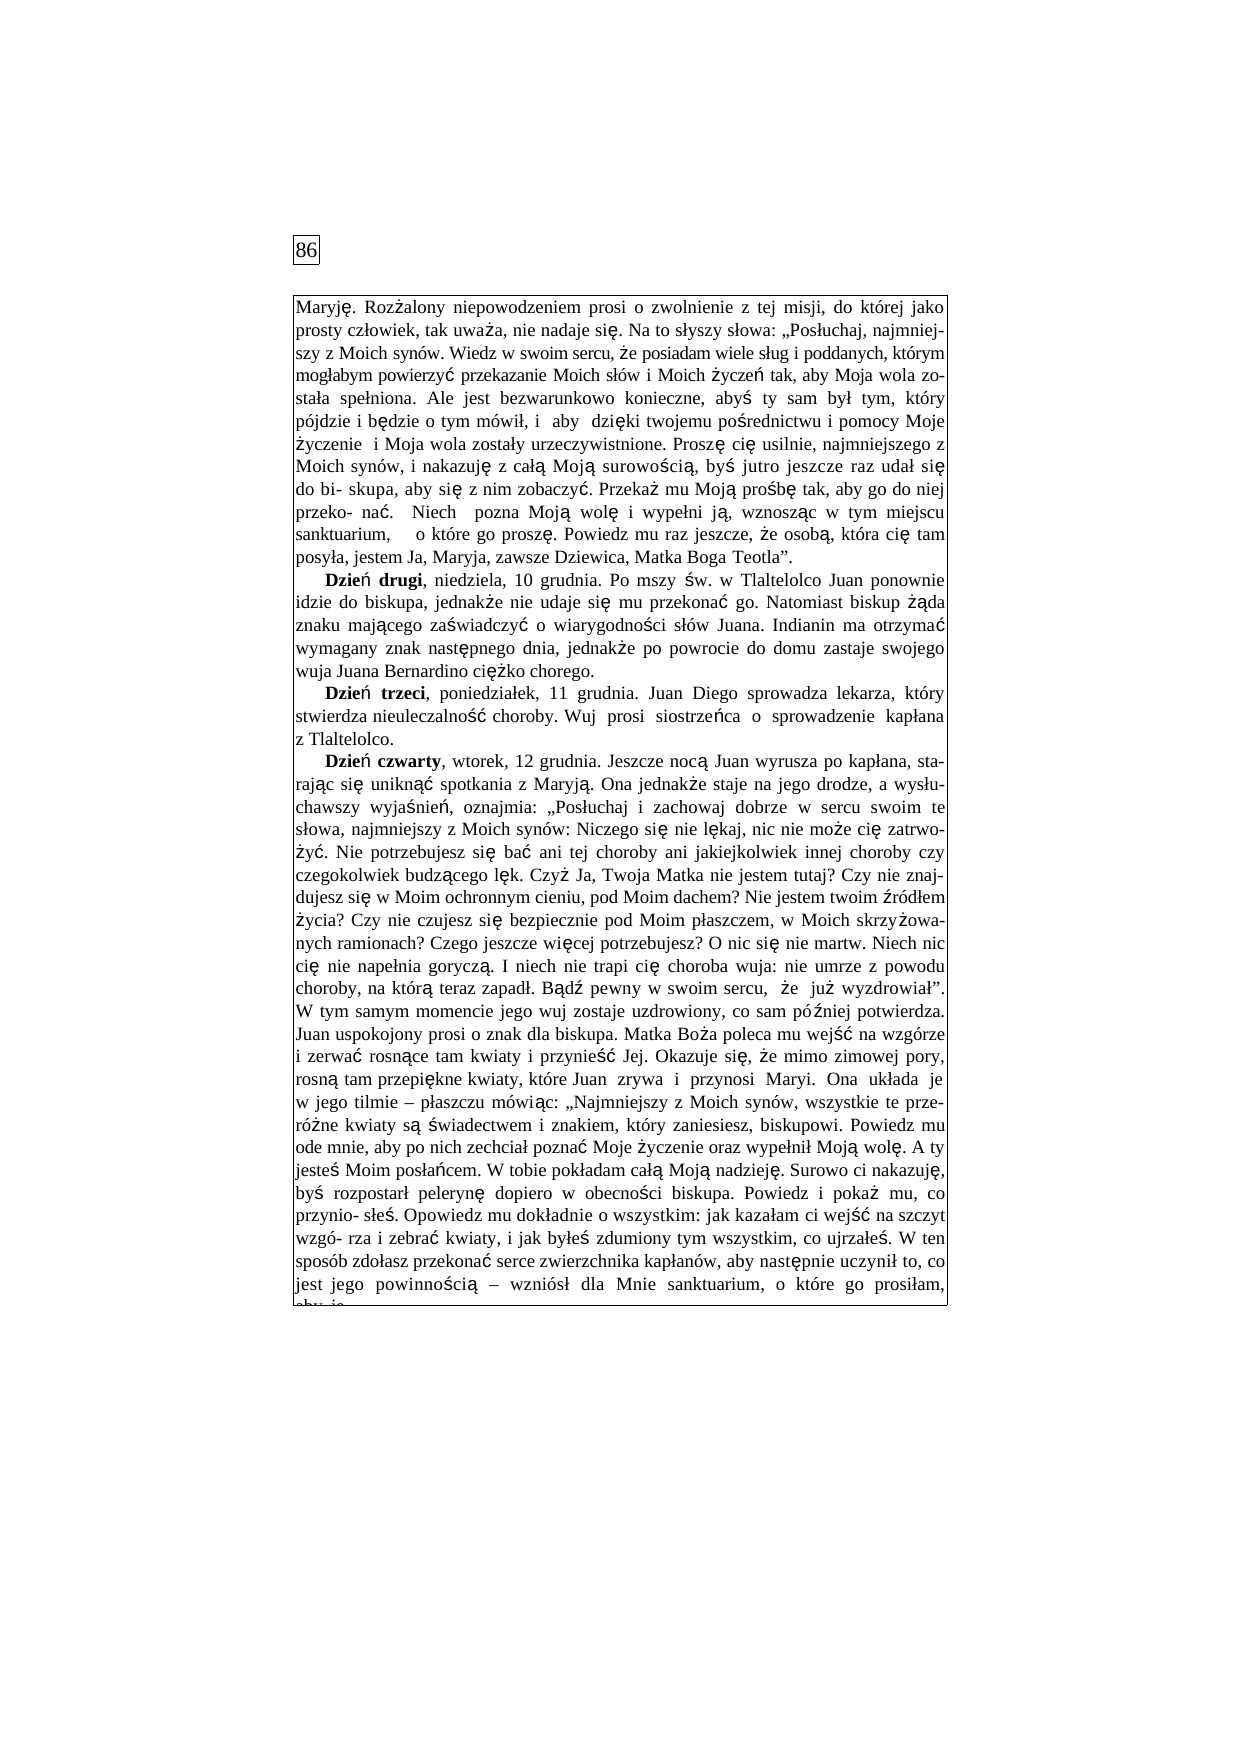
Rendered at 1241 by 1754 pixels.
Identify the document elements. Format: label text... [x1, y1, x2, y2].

text Dzień czwarty, wtorek, 12 grudnia. Jeszcze nocą Juan wyrusza po kapłana, sta- rając się uniknąć spotkania z Maryją. Ona jednakże staje na jego drodze, a wysłu- chawszy wyjaśnień, oznajmia: „Posłuchaj i zachowaj dobrze w sercu swoim te słowa, najmniejszy z Moich synów: Niczego się nie lękaj, nic nie może cię zatrwo- żyć. Nie potrzebujesz się bać ani tej choroby ani jakiejkolwiek innej choroby czy czegokolwiek budzącego lęk. Czyż Ja, Twoja Matka nie jestem tutaj? Czy nie znaj- dujesz się w Moim ochronnym cieniu, pod Moim dachem? Nie jestem twoim źródłem życia? Czy nie czujesz się bezpiecznie pod Moim płaszczem, w Moich skrzyżowa- nych ramionach? Czego jeszcze więcej potrzebujesz? O nic się nie martw. Niech nic cię nie napełnia goryczą. I niech nie trapi cię choroba wuja: nie umrze z powodu choroby, na którą teraz zapadł. Bądź pewny w swoim sercu, że już wyzdrowiał”. W tym samym momencie jego wuj zostaje uzdrowiony, co sam później potwierdza. Juan uspokojony prosi o znak dla biskupa. Matka Boża poleca mu wejść na wzgórze i zerwać rosnące tam kwiaty i przynieść Jej. Okazuje się, że mimo zimowej pory, rosną tam przepiękne kwiaty, które Juan zrywa i przynosi Maryi. Ona układa je w jego tilmie – płaszczu mówiąc: „Najmniejszy z Moich synów, wszystkie te prze- różne kwiaty są świadectwem i znakiem, który zaniesiesz, biskupowi. Powiedz mu ode mnie, aby po nich zechciał poznać Moje życzenie oraz wypełnił Moją wolę. A ty jesteś Moim posłańcem. W tobie pokładam całą Moją nadzieję. Surowo ci nakazuję, byś rozpostarł pelerynę dopiero w obecności biskupa. Powiedz i pokaż mu, co przynio- słeś. Opowiedz mu dokładnie o wszystkim: jak kazałam ci wejść na szczyt wzgó- rza i zebrać kwiaty, i jak byłeś zdumiony tym wszystkim, co ujrzałeś. W ten sposób zdołasz przekonać serce zwierzchnika kapłanów, aby następnie uczynił to, co jest jego powinnością – wzniósł dla Mnie sanktuarium, o które go prosiłam, aby je [295, 750, 945, 1305]
text Maryję. Rozżalony niepowodzeniem prosi o zwolnienie z tej misji, do której jako prosty człowiek, tak uważa, nie nadaje się. Na to słyszy słowa: „Posłuchaj, najmniej- szy z Moich synów. Wiedz w swoim sercu, że posiadam wiele sług i poddanych, którym mogłabym powierzyć przekazanie Moich słów i Moich życzeń tak, aby Moja wola zo- stała spełniona. Ale jest bezwarunkowo konieczne, abyś ty sam był tym, który pójdzie i będzie o tym mówił, i aby dzięki twojemu pośrednictwu i pomocy Moje życzenie i Moja wola zostały urzeczywistnione. Proszę cię usilnie, najmniejszego z Moich synów, i nakazuję z całą Moją surowością, byś jutro jeszcze raz udał się do bi- skupa, aby się z nim zobaczyć. Przekaż mu Moją prośbę tak, aby go do niej przeko- nać. Niech pozna Moją wolę i wypełni ją, wznosząc w tym miejscu sanktuarium, o które go proszę. Powiedz mu raz jeszcze, że osobą, która cię tam posyła, jestem Ja, Maryja, zawsze Dziewica, Matka Boga Teotla”. [295, 296, 945, 567]
text Dzień drugi, niedziela, 10 grudnia. Po mszy św. w Tlaltelolco Juan ponownie idzie do biskupa, jednakże nie udaje się mu przekonać go. Natomiast biskup żąda znaku mającego zaświadczyć o wiarygodności słów Juana. Indianin ma otrzymać wymagany znak następnego dnia, jednakże po powrocie do domu zastaje swojego wuja Juana Bernardino ciężko chorego. [295, 568, 945, 681]
text Dzień trzeci, poniedziałek, 11 grudnia. Juan Diego sprowadza lekarza, który stwierdza nieuleczalność choroby. Wuj prosi siostrzeńca o sprowadzenie kapłana z Tlaltelolco. [295, 682, 945, 749]
text 86 [295, 237, 319, 262]
